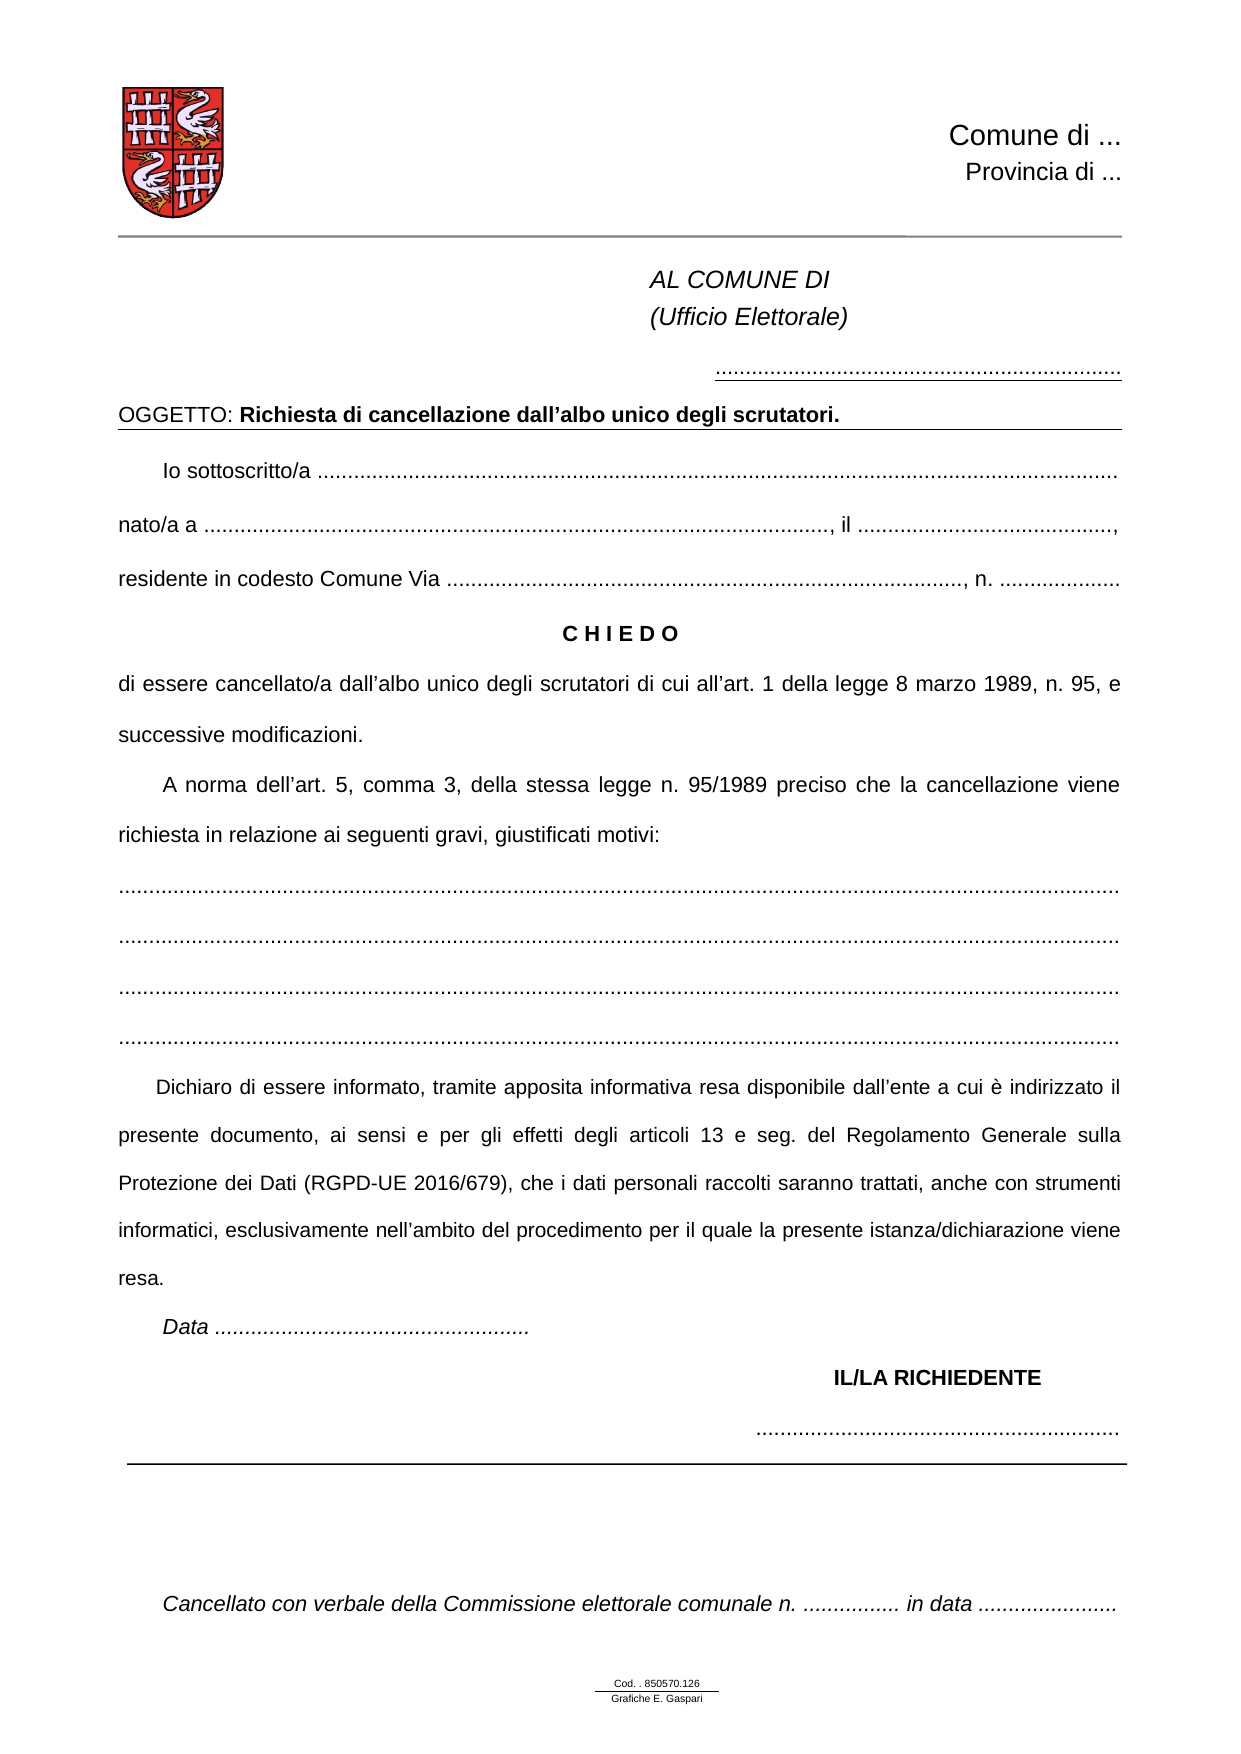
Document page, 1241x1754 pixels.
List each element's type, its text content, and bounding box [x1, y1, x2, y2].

text Provincia di ... [224, 157, 1122, 185]
picture [122, 87, 224, 219]
text Cancellato con verbale della Commissione elettorale comunale n. ................ in data ....................... [118, 1591, 1122, 1617]
text (Ufficio Elettorale) [118, 302, 1122, 331]
text ................................................................... [715, 351, 1122, 380]
text CHIEDO [118, 621, 1122, 646]
text IL/LA RICHIEDENTE [709, 1364, 1122, 1390]
text ..................................................................................................................................................................... [118, 974, 1122, 999]
text A norma dell’art. 5, comma 3, della stessa legge n. 95/1989 preciso che la cancellazione viene richiesta in relazione ai seguenti gravi, giustificati motivi: [118, 772, 1122, 848]
text ..................................................................................................................................................................... [118, 1024, 1122, 1049]
text ..................................................................................................................................................................... [118, 873, 1122, 898]
text ..................................................................................................................................................................... [118, 923, 1122, 948]
text Dichiaro di essere informato, tramite apposita informativa resa disponibile dall’ente a cui è indirizzato il presente documento, ai sensi e per gli effetti degli articoli 13 e seg. del Regolamento Generale sulla Protezione dei Dati (RGPD-UE 2016/679), che i dati personali raccolti saranno trattati, anche con strumenti informatici, esclusivamente nell’ambito del procedimento per il quale la presente istanza/dichiarazione viene resa. [118, 1074, 1122, 1290]
text Io sottoscritto/a .................................................................................................................................... nato/a a ......................................................................................................., il .........................................., residente in codesto Comune Via ....................................................................................., n. .................... [118, 455, 1122, 592]
text di essere cancellato/a dall’albo unico degli scrutatori di cui all’art. 1 della legge 8 marzo 1989, n. 95, e successive modificazioni. [118, 671, 1122, 747]
text OGGETTO: Richiesta di cancellazione dall’albo unico degli scrutatori. [118, 402, 1122, 429]
text Data .................................................... [118, 1314, 1122, 1339]
text Comune di ... [224, 118, 1122, 152]
text ............................................................ [709, 1415, 1122, 1440]
text AL COMUNE DI [118, 265, 1122, 293]
